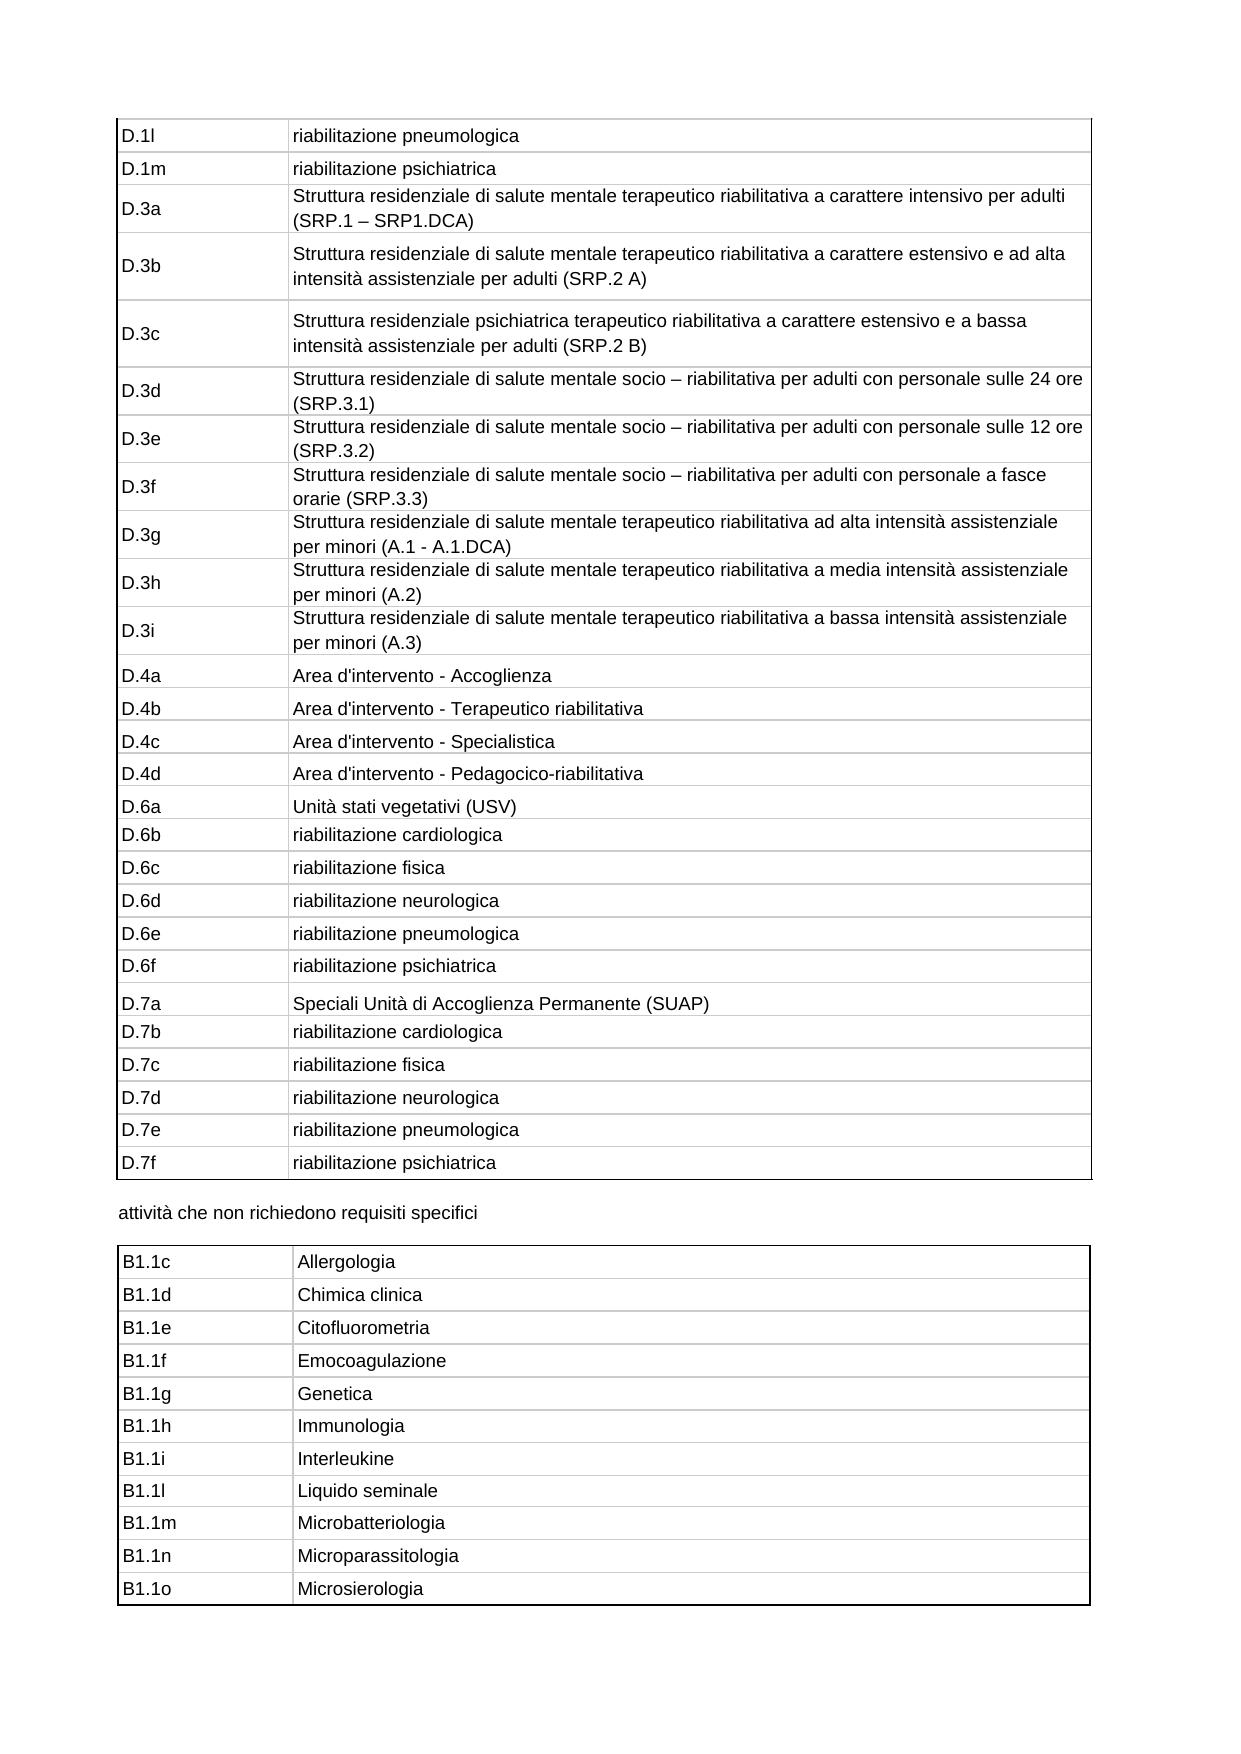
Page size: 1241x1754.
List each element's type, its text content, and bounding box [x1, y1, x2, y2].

table_cell Struttura residenziale di salute mentale terapeutico riabilitativa ad alta intensità assistenziale per minori (A.1 - A.1.DCA) [289, 511, 1091, 558]
table_cell Struttura residenziale di salute mentale terapeutico riabilitativa a carattere intensivo per adulti (SRP.1 – SRP1.DCA) [289, 185, 1091, 232]
table_cell Immunologia [294, 1411, 1089, 1442]
table_cell D.7c [118, 1049, 288, 1080]
table_cell Area d'intervento - Terapeutico riabilitativa [289, 688, 1091, 719]
table_cell Microparassitologia [294, 1540, 1089, 1571]
table_cell riabilitazione psichiatrica [289, 1147, 1091, 1178]
table_cell Speciali Unità di Accoglienza Permanente (SUAP) [289, 983, 1091, 1014]
table_cell B1.1i [119, 1443, 292, 1474]
table_cell Struttura residenziale di salute mentale socio – riabilitativa per adulti con personale sulle 12 ore (SRP.3.2) [289, 416, 1091, 462]
table_cell D.1m [118, 153, 288, 184]
table_cell B1.1f [119, 1345, 292, 1376]
table_header B1.1c [119, 1246, 292, 1278]
table_cell riabilitazione pneumologica [289, 918, 1091, 949]
table_cell D.7f [118, 1147, 288, 1178]
table_cell D.3i [118, 607, 288, 653]
table_cell D.7a [118, 983, 288, 1014]
table_cell Emocoagulazione [294, 1345, 1089, 1376]
table_cell D.3a [118, 185, 288, 232]
table_cell Microsierologia [294, 1573, 1089, 1604]
table_cell Unità stati vegetativi (USV) [289, 786, 1091, 818]
table_cell D.6b [118, 819, 288, 850]
table_cell D.6f [118, 951, 288, 982]
table_cell B1.1m [119, 1507, 292, 1538]
table_cell D.7b [118, 1016, 288, 1047]
table_cell riabilitazione cardiologica [289, 1016, 1091, 1047]
table_cell Struttura residenziale di salute mentale terapeutico riabilitativa a media intensità assistenziale per minori (A.2) [289, 559, 1091, 606]
table_cell D.1l [118, 120, 288, 151]
table_cell riabilitazione pneumologica [289, 120, 1091, 151]
table_cell D.6e [118, 918, 288, 949]
table_cell D.6d [118, 885, 288, 916]
table_cell Chimica clinica [294, 1279, 1089, 1310]
table_cell D.4b [118, 688, 288, 719]
table_cell Area d'intervento - Pedagocico-riabilitativa [289, 754, 1091, 785]
table_cell D.4c [118, 721, 288, 752]
table_cell B1.1n [119, 1540, 292, 1571]
table_cell D.6a [118, 786, 288, 818]
table_cell D.6c [118, 852, 288, 883]
table_cell Struttura residenziale di salute mentale socio – riabilitativa per adulti con personale sulle 24 ore (SRP.3.1) [289, 368, 1091, 414]
table_cell riabilitazione cardiologica [289, 819, 1091, 850]
table_cell B1.1g [119, 1378, 292, 1409]
table_cell Area d'intervento - Specialistica [289, 721, 1091, 752]
table_cell riabilitazione neurologica [289, 1082, 1091, 1113]
table_cell B1.1o [119, 1573, 292, 1604]
table_cell B1.1l [119, 1476, 292, 1506]
table_cell D.3e [118, 416, 288, 462]
table_cell riabilitazione fisica [289, 1049, 1091, 1080]
table_cell Struttura residenziale di salute mentale socio – riabilitativa per adulti con personale a fasce orarie (SRP.3.3) [289, 463, 1091, 510]
table_cell D.7e [118, 1115, 288, 1146]
table_cell Genetica [294, 1378, 1089, 1409]
table_cell D.3g [118, 511, 288, 558]
table_cell B1.1e [119, 1312, 292, 1343]
table_cell Interleukine [294, 1443, 1089, 1474]
table_cell D.3f [118, 463, 288, 510]
table_cell Struttura residenziale di salute mentale terapeutico riabilitativa a carattere estensivo e ad alta intensità assistenziale per adulti (SRP.2 A) [289, 233, 1091, 299]
table_cell D.3c [118, 301, 288, 366]
table_cell Microbatteriologia [294, 1507, 1089, 1538]
table_cell riabilitazione psichiatrica [289, 951, 1091, 982]
table_cell riabilitazione fisica [289, 852, 1091, 883]
table_cell riabilitazione neurologica [289, 885, 1091, 916]
table_cell riabilitazione psichiatrica [289, 153, 1091, 184]
table_cell D.3h [118, 559, 288, 606]
table_cell Struttura residenziale di salute mentale terapeutico riabilitativa a bassa intensità assistenziale per minori (A.3) [289, 607, 1091, 653]
table_header Allergologia [294, 1246, 1089, 1278]
table_cell D.3d [118, 368, 288, 414]
table_cell Liquido seminale [294, 1476, 1089, 1506]
table_cell D.4a [118, 655, 288, 686]
table_cell Area d'intervento - Accoglienza [289, 655, 1091, 686]
text attività che non richiedono requisiti specifici [118, 1202, 1167, 1223]
table_cell Citofluorometria [294, 1312, 1089, 1343]
table_cell D.7d [118, 1082, 288, 1113]
table_cell Struttura residenziale psichiatrica terapeutico riabilitativa a carattere estensivo e a bassa intensità assistenziale per adulti (SRP.2 B) [289, 301, 1091, 366]
table_cell D.4d [118, 754, 288, 785]
table_cell B1.1d [119, 1279, 292, 1310]
table_cell B1.1h [119, 1411, 292, 1442]
table_cell D.3b [118, 233, 288, 299]
table_cell riabilitazione pneumologica [289, 1115, 1091, 1146]
